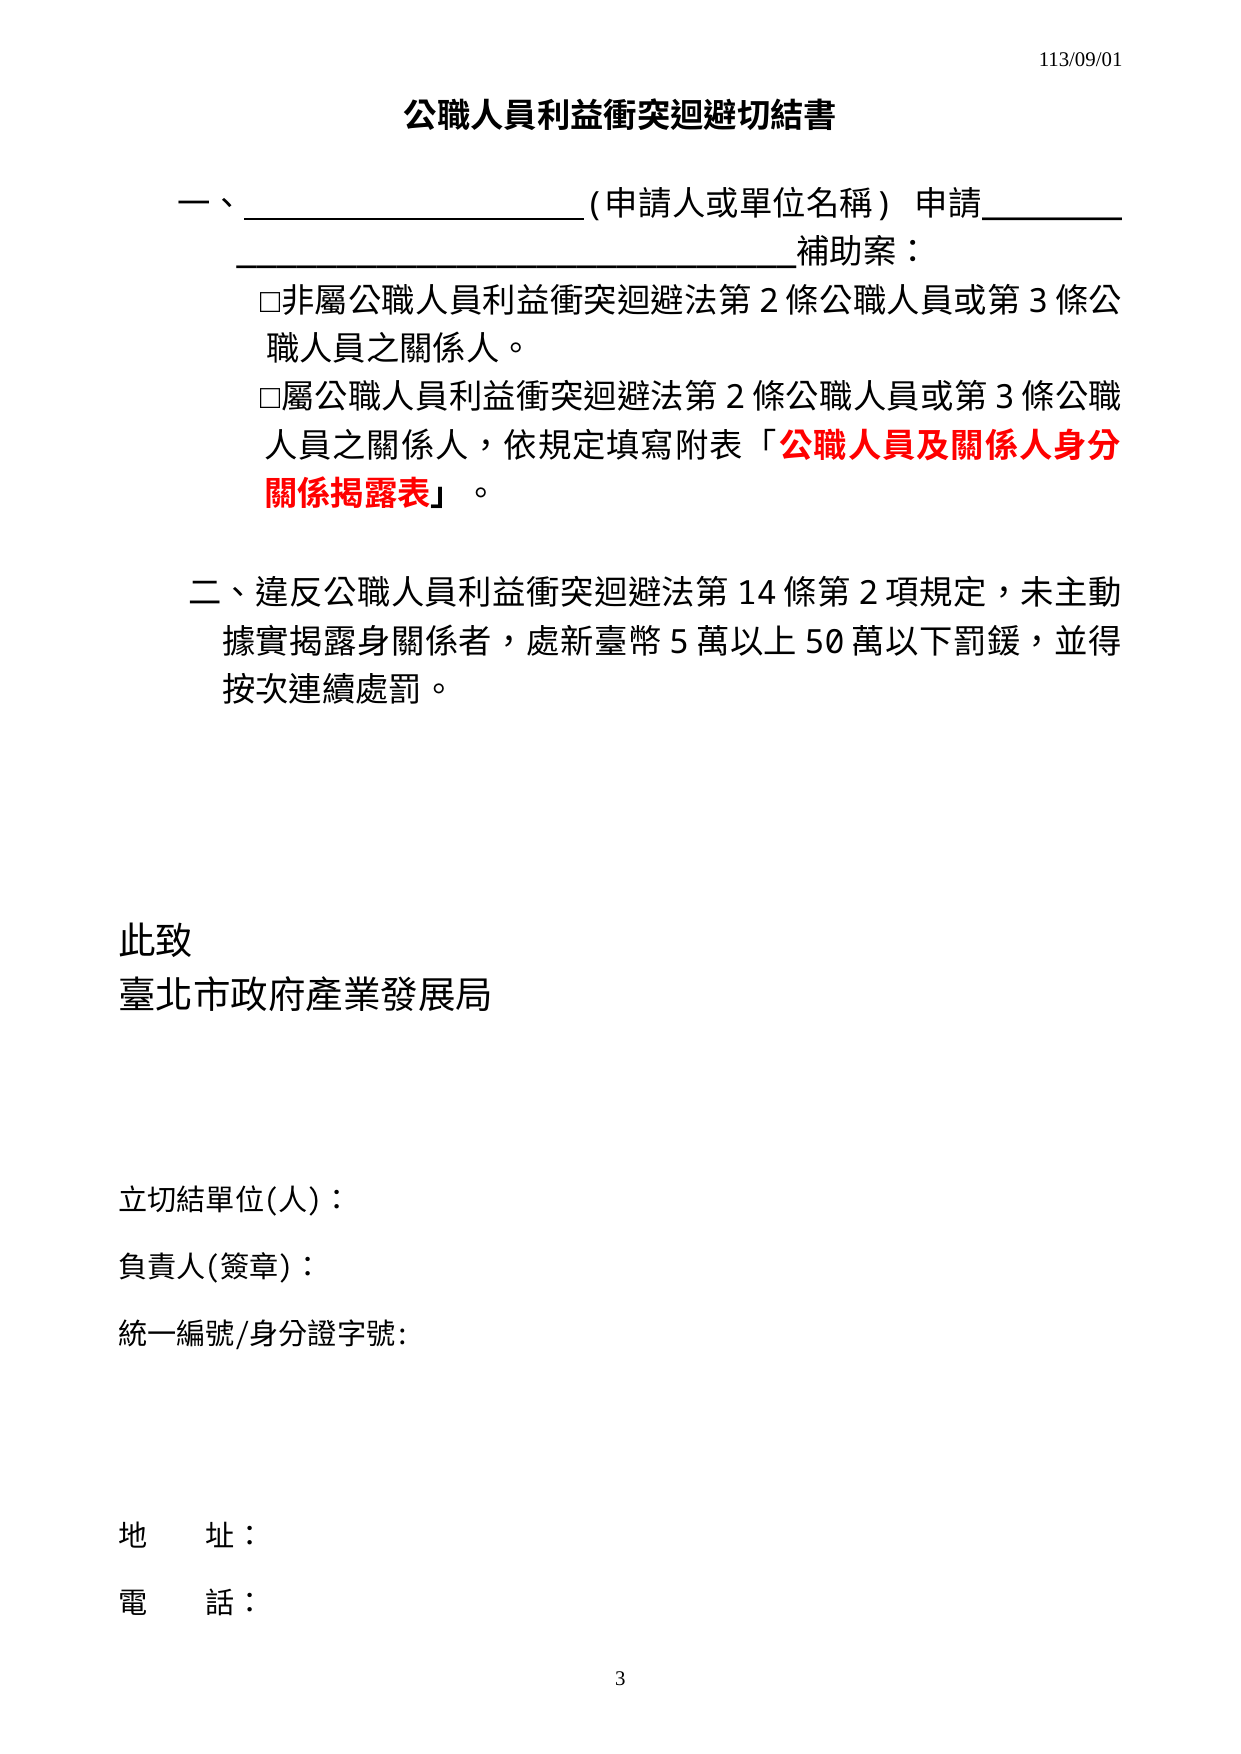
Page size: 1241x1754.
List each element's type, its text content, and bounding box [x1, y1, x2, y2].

text 此致 [118, 911, 1122, 965]
text □非屬公職人員利益衝突迴避法第2條公職人員或第3條公職人員之關係人。 [118, 273, 1122, 370]
text □屬公職人員利益衝突迴避法第2條公職人員或第3條公職人員之關係人，依規定填寫附表「公職人員及關係人身分關係揭露表」。 [118, 370, 1122, 515]
text 立切結單位(人)： [118, 1176, 1122, 1218]
text 電 話： [118, 1580, 1122, 1622]
text 二、違反公職人員利益衝突迴避法第14條第2項規定，未主動據實揭露身關係者，處新臺幣5萬以上50萬以下罰鍰，並得按次連續處罰。 [105, 566, 1122, 711]
text 統一編號/身分證字號: [118, 1311, 1122, 1353]
text 地 址： [118, 1512, 1122, 1555]
subtitle 公職人員利益衝突迴避切結書 [118, 89, 1122, 137]
text 臺北市政府產業發展局 [118, 965, 1122, 1019]
text 負責人(簽章)： [118, 1243, 1122, 1286]
text 一、 (申請人或單位名稱) 申請___________________________________補助案： [118, 177, 1122, 273]
